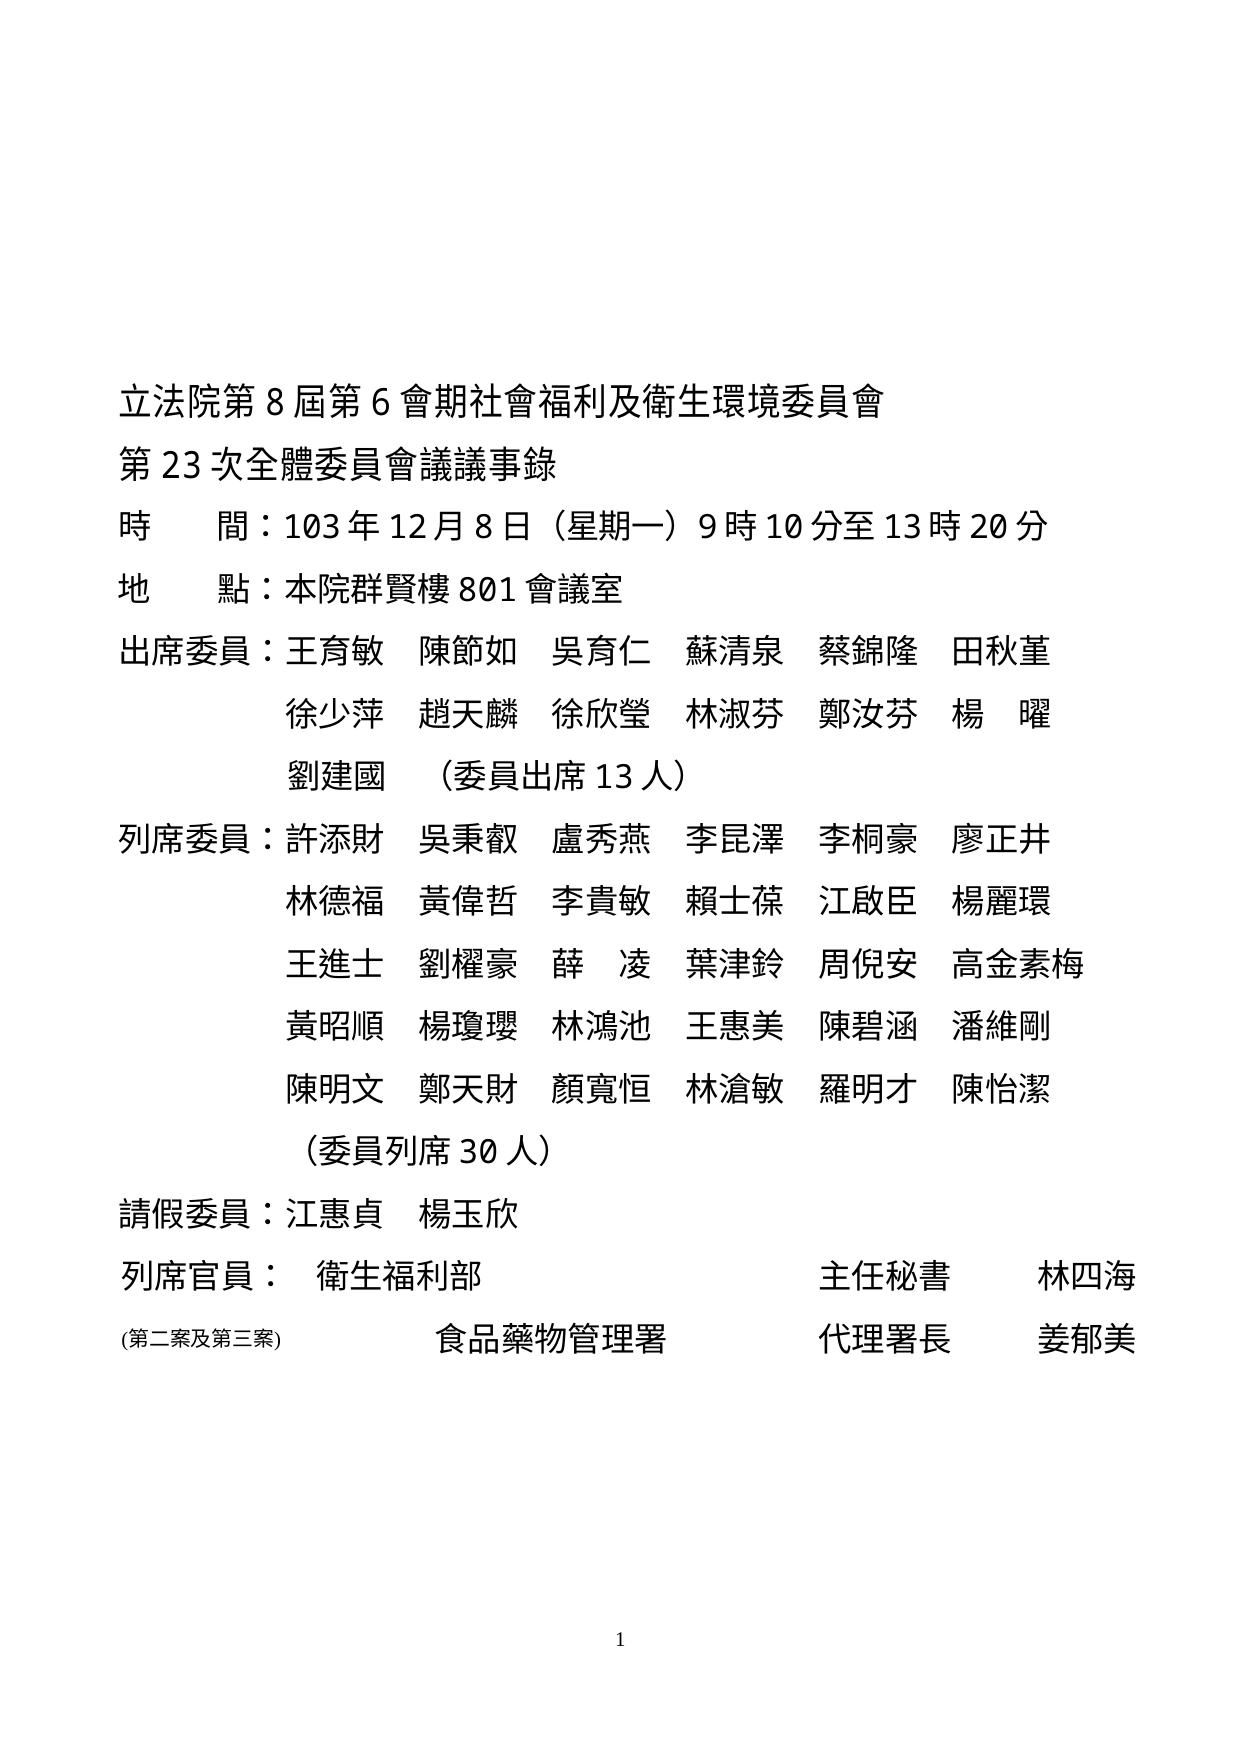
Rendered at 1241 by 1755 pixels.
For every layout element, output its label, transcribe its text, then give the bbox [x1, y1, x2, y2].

text 地 點：本院群賢樓801會議室 [117, 545, 1122, 608]
table_cell [313, 1295, 431, 1358]
table_header 林四海 [978, 1233, 1140, 1295]
table_cell 食品藥物管理署 [431, 1295, 800, 1358]
text 第23次全體委員會議議事錄 [118, 420, 1122, 483]
table_cell [800, 1295, 815, 1358]
text 請假委員：江惠貞 楊玉欣 [118, 1170, 1122, 1233]
table_cell (第二案及第三案) [118, 1295, 313, 1358]
text 林德福 黃偉哲 李貴敏 賴士葆 江啟臣 楊麗環 [285, 858, 1122, 920]
text 黃昭順 楊瓊瓔 林鴻池 王惠美 陳碧涵 潘維剛 [285, 983, 1122, 1045]
table_cell 姜郁美 [978, 1295, 1140, 1358]
text 陳明文 鄭天財 顏寬恒 林滄敏 羅明才 陳怡潔 [285, 1045, 1122, 1108]
text 時 間：103年12月8日（星期一）9時10分至13時20分 [118, 483, 1122, 545]
text 出席委員：王育敏 陳節如 吳育仁 蘇清泉 蔡錦隆 田秋堇 [118, 608, 1122, 670]
text 劉建國 （委員出席13人） [285, 733, 1122, 795]
table_cell 代理署長 [815, 1295, 977, 1358]
text 王進士 劉櫂豪 薛 凌 葉津鈴 周倪安 高金素梅 [285, 920, 1122, 983]
text （委員列席30人） [285, 1108, 1122, 1170]
table_header 衛生福利部 [313, 1233, 800, 1295]
table_header 主任秘書 [815, 1233, 977, 1295]
text 列席委員：許添財 吳秉叡 盧秀燕 李昆澤 李桐豪 廖正井 [118, 795, 1122, 858]
table_header 列席官員： [118, 1233, 313, 1295]
table_header [800, 1233, 815, 1295]
text 徐少萍 趙天麟 徐欣瑩 林淑芬 鄭汝芬 楊 曜 [285, 670, 1122, 733]
text 立法院第8屆第6會期社會福利及衛生環境委員會 [118, 358, 1122, 420]
